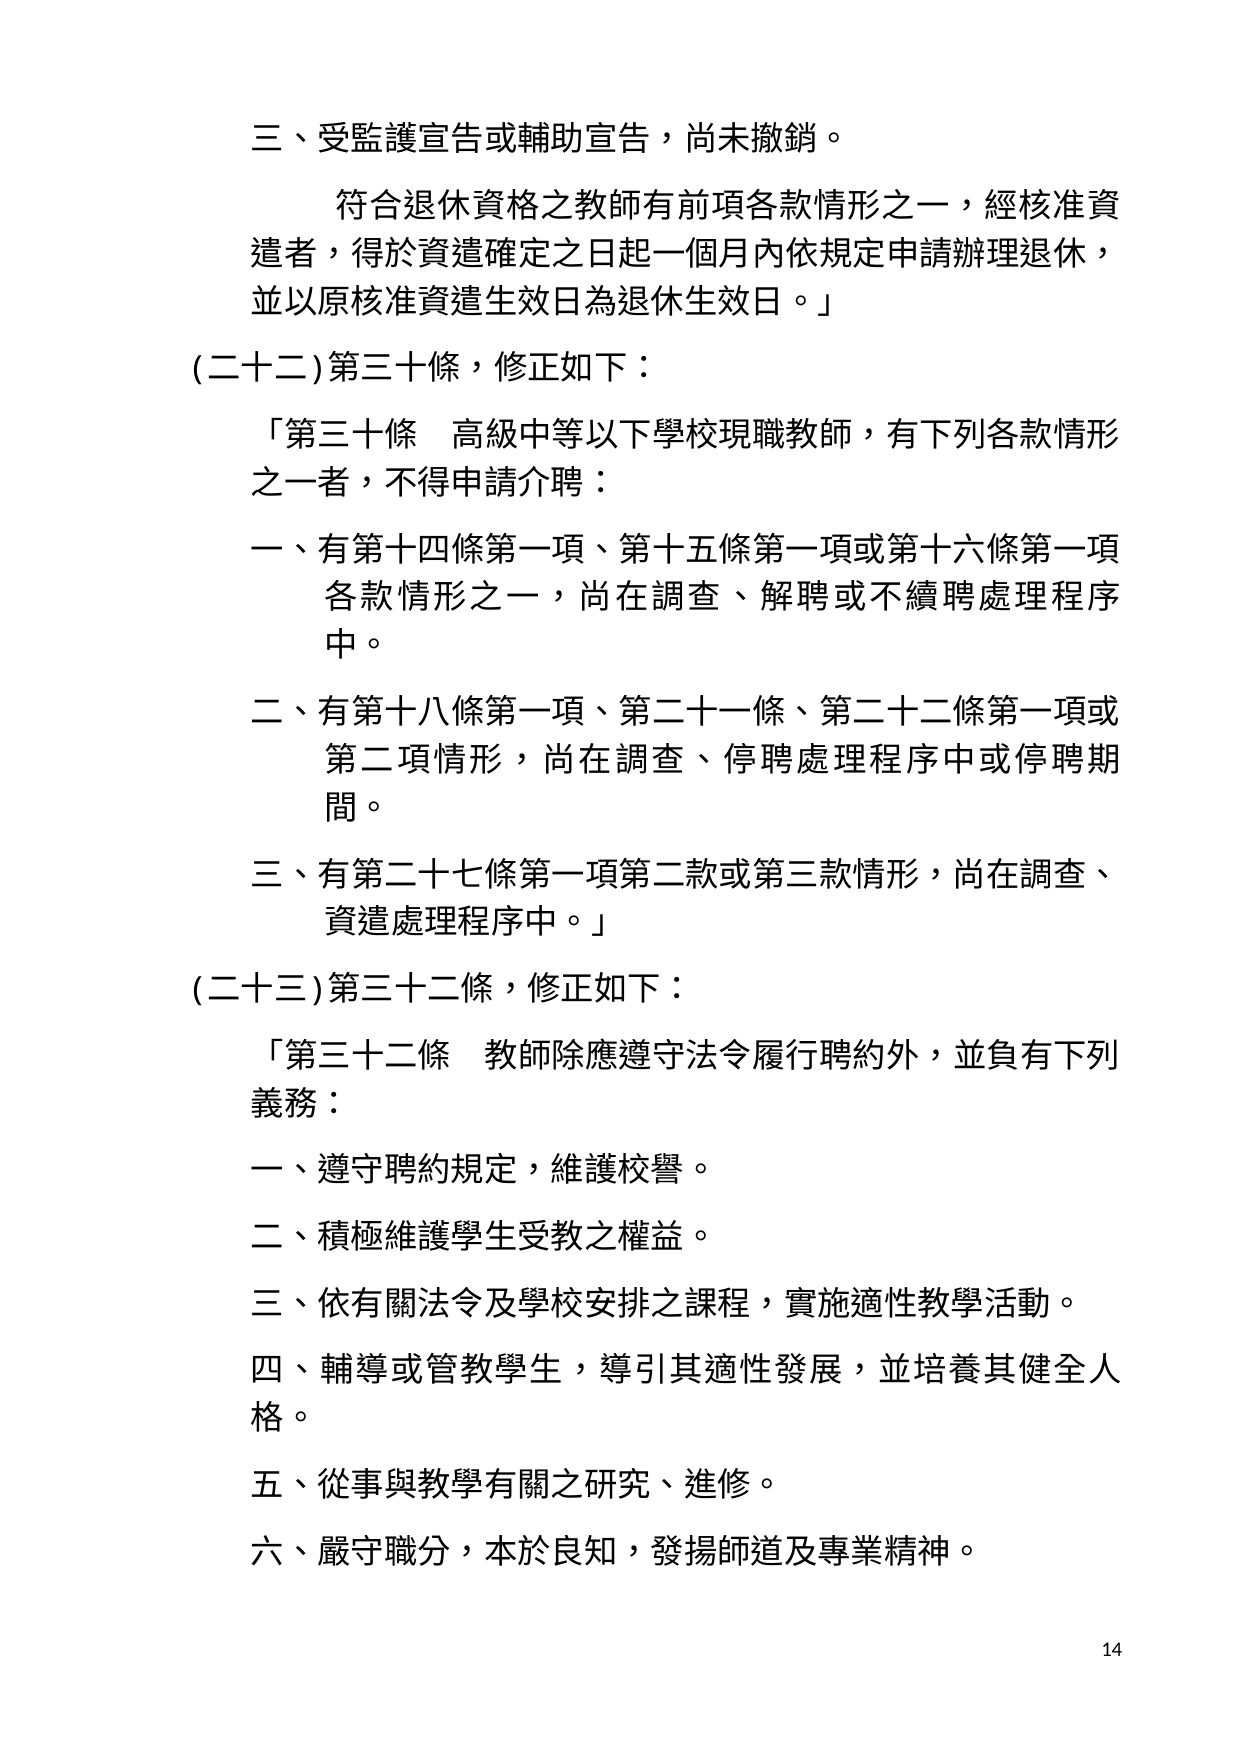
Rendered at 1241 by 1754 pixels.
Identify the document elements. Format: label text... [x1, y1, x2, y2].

text 三、受監護宣告或輔助宣告，尚未撤銷。 [251, 112, 1122, 160]
text 「第三十二條 教師除應遵守法令履行聘約外，並負有下列義務： [251, 1029, 1122, 1125]
text 一、有第十四條第一項、第十五條第一項或第十六條第一項各款情形之一，尚在調查、解聘或不續聘處理程序中。 [251, 523, 1122, 666]
text 二、積極維護學生受教之權益。 [251, 1210, 1122, 1258]
text 三、依有關法令及學校安排之課程，實施適性教學活動。 [251, 1277, 1122, 1325]
text 二、有第十八條第一項、第二十一條、第二十二條第一項或第二項情形，尚在調查、停聘處理程序中或停聘期間。 [251, 685, 1122, 829]
text 五、從事與教學有關之研究、進修。 [251, 1458, 1122, 1506]
text 一、遵守聘約規定，維護校譽。 [251, 1143, 1122, 1191]
text 四、輔導或管教學生，導引其適性發展，並培養其健全人格。 [251, 1343, 1122, 1439]
text 三、有第二十七條第一項第二款或第三款情形，尚在調查、資遣處理程序中。」 [251, 848, 1122, 943]
text 「第三十條 高級中等以下學校現職教師，有下列各款情形之一者，不得申請介聘： [251, 408, 1122, 504]
text (二十三)第三十二條，修正如下： [147, 962, 1122, 1010]
text 六、嚴守職分，本於良知，發揚師道及專業精神。 [251, 1525, 1122, 1573]
text (二十二)第三十條，修正如下： [147, 341, 1122, 389]
text 符合退休資格之教師有前項各款情形之一，經核准資遣者，得於資遣確定之日起一個月內依規定申請辦理退休，並以原核准資遣生效日為退休生效日。」 [251, 179, 1122, 323]
